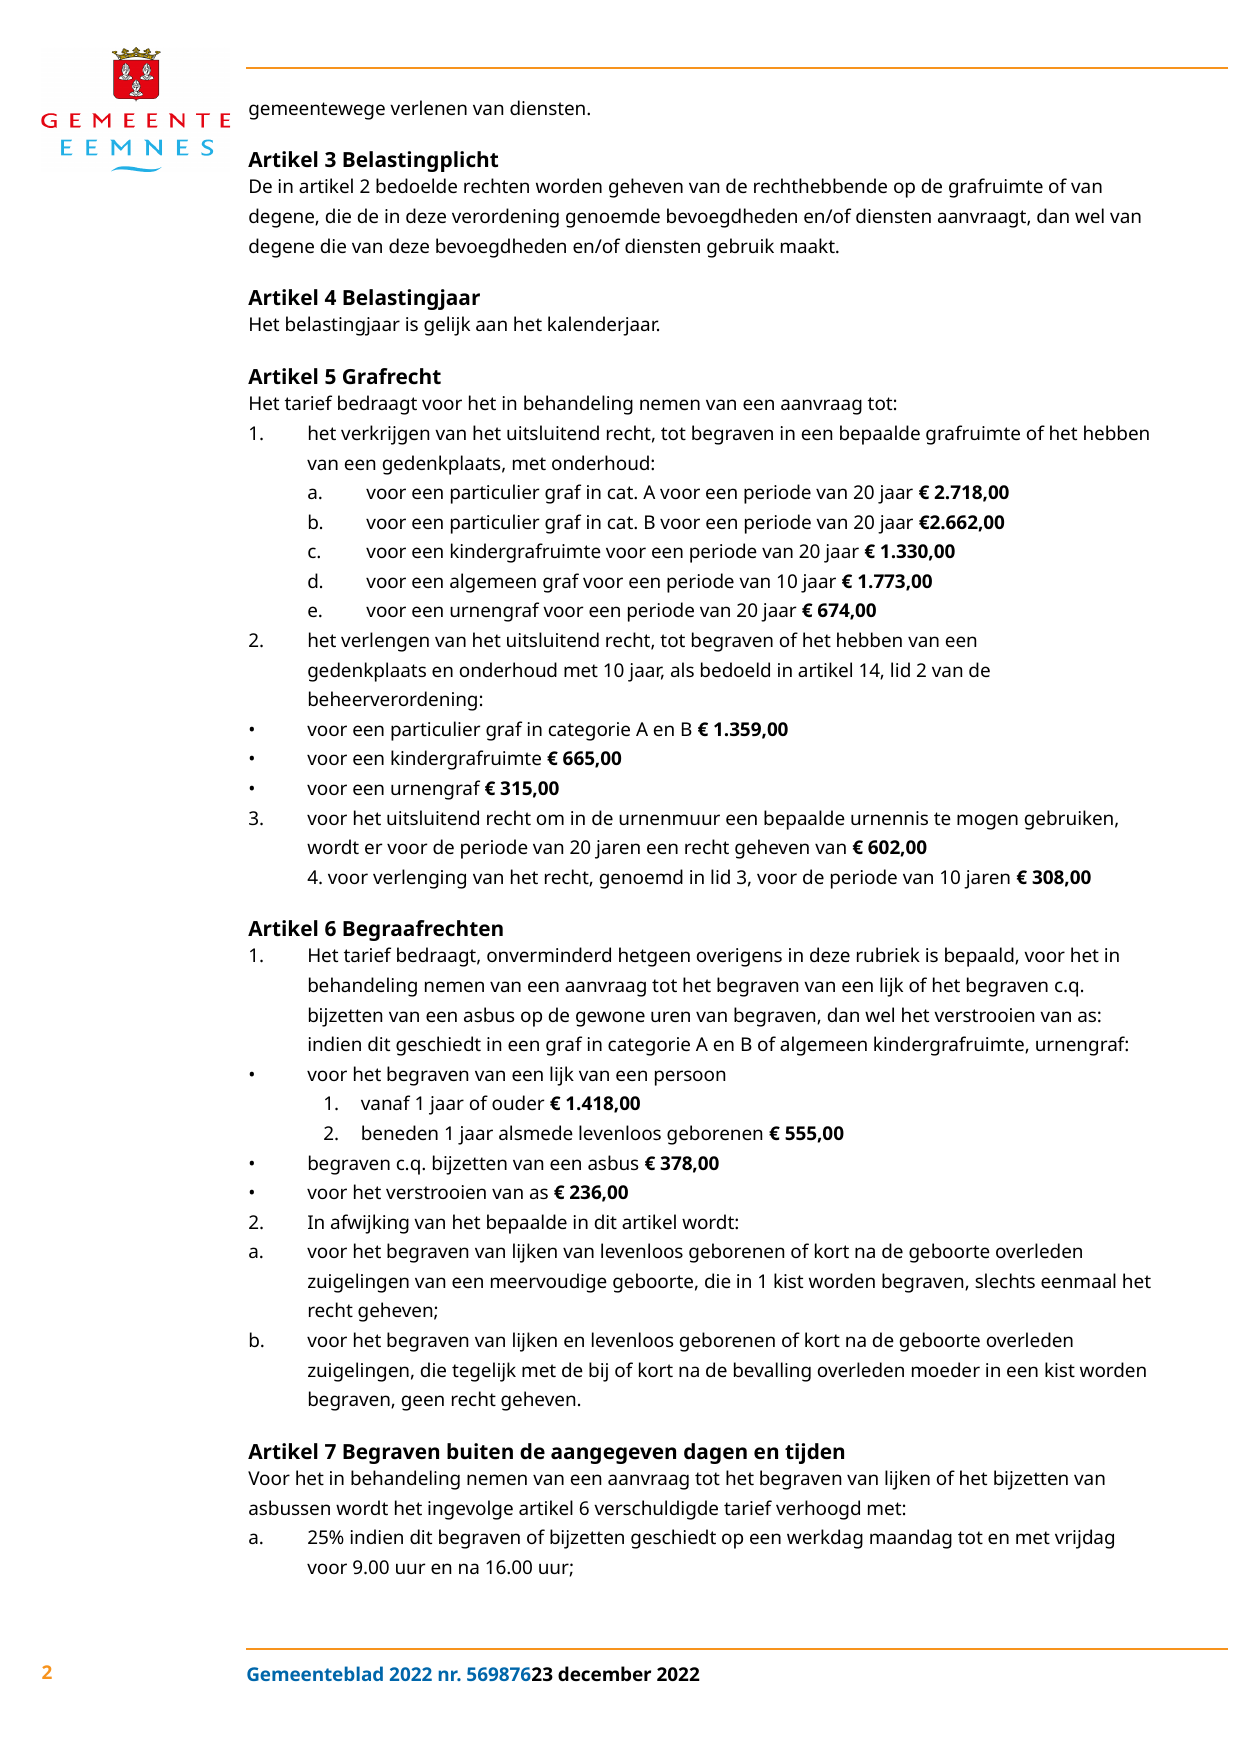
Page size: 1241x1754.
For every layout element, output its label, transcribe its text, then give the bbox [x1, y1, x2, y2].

text Artikel 7 Begraven buiten de aangegeven dagen en tijden [248, 1437, 1152, 1465]
text Artikel 5 Grafrecht [248, 362, 1152, 391]
list 4. voor verlenging van het recht, genoemd in lid 3, voor de periode van 10 jaren € 308,00 [248, 864, 1152, 889]
text gemeentewege verlenen van diensten. [248, 95, 1152, 121]
text De in artikel 2 bedoelde rechten worden geheven van de rechthebbende op de grafruimte of van degene, die de in deze verordening genoemde bevoegdheden en/of diensten aanvraagt, dan wel van degene die van deze bevoegdheden en/of diensten gebruik maakt. [248, 174, 1152, 258]
list voor een urnengraf € 315,00 [248, 775, 1152, 801]
list voor het begraven van lijken van levenloos geborenen of kort na de geboorte overleden zuigelingen van een meervoudige geboorte, die in 1 kist worden begraven, slechts eenmaal het recht geheven; [248, 1238, 1152, 1323]
picture [41, 47, 231, 172]
list het verkrijgen van het uitsluitend recht, tot begraven in een bepaalde grafruimte of het hebben van een gedenkplaats, met onderhoud: [248, 420, 1152, 475]
text Artikel 6 Begraafrechten [248, 914, 1152, 943]
list voor het uitsluitend recht om in de urnenmuur een bepaalde urnennis te mogen gebruiken, wordt er voor de periode van 20 jaren een recht geheven van € 602,00 [248, 805, 1152, 860]
list voor een particulier graf in categorie A en B € 1.359,00 [248, 716, 1152, 742]
list voor een particulier graf in cat. B voor een periode van 20 jaar €2.662,00 [307, 509, 1152, 534]
list beneden 1 jaar alsmede levenloos geborenen € 555,00 [323, 1120, 1152, 1146]
list beheerverordening: [248, 686, 1152, 712]
list voor het begraven van een lijk van een persoon [248, 1061, 1152, 1087]
list voor een kindergrafruimte voor een periode van 20 jaar € 1.330,00 [307, 538, 1152, 564]
list 25% indien dit begraven of bijzetten geschiedt op een werkdag maandag tot en met vrijdag voor 9.00 uur en na 16.00 uur; [248, 1524, 1152, 1580]
text Het belastingjaar is gelijk aan het kalenderjaar. [248, 312, 1152, 337]
list indien dit geschiedt in een graf in categorie A en B of algemeen kindergrafruimte, urnengraf: [248, 1031, 1152, 1057]
list voor een kindergrafruimte € 665,00 [248, 746, 1152, 771]
list vanaf 1 jaar of ouder € 1.418,00 [323, 1091, 1152, 1116]
list gedenkplaats en onderhoud met 10 jaar, als bedoeld in artikel 14, lid 2 van de [248, 657, 1152, 682]
list begraven c.q. bijzetten van een asbus € 378,00 [248, 1150, 1152, 1176]
list voor het begraven van lijken en levenloos geborenen of kort na de geboorte overleden zuigelingen, die tegelijk met de bij of kort na de bevalling overleden moeder in een kist worden begraven, geen recht geheven. [248, 1327, 1152, 1412]
list voor een urnengraf voor een periode van 20 jaar € 674,00 [307, 598, 1152, 623]
text Voor het in behandeling nemen van een aanvraag tot het begraven van lijken of het bijzetten van asbussen wordt het ingevolge artikel 6 verschuldigde tarief verhoogd met: [248, 1465, 1152, 1521]
list voor het verstrooien van as € 236,00 [248, 1179, 1152, 1205]
list voor een algemeen graf voor een periode van 10 jaar € 1.773,00 [307, 568, 1152, 594]
list In afwijking van het bepaalde in dit artikel wordt: [248, 1209, 1152, 1235]
list Het tarief bedraagt, onverminderd hetgeen overigens in deze rubriek is bepaald, voor het in behandeling nemen van een aanvraag tot het begraven van een lijk of het begraven c.q. bijzetten van een asbus op de gewone uren van begraven, dan wel het verstrooien van as: [248, 943, 1152, 1028]
text Het tarief bedraagt voor het in behandeling nemen van een aanvraag tot: [248, 391, 1152, 416]
text Artikel 4 Belastingjaar [248, 283, 1152, 312]
list het verlengen van het uitsluitend recht, tot begraven of het hebben van een [248, 627, 1152, 653]
list voor een particulier graf in cat. A voor een periode van 20 jaar € 2.718,00 [307, 479, 1152, 505]
text Artikel 3 Belastingplicht [248, 145, 1152, 174]
